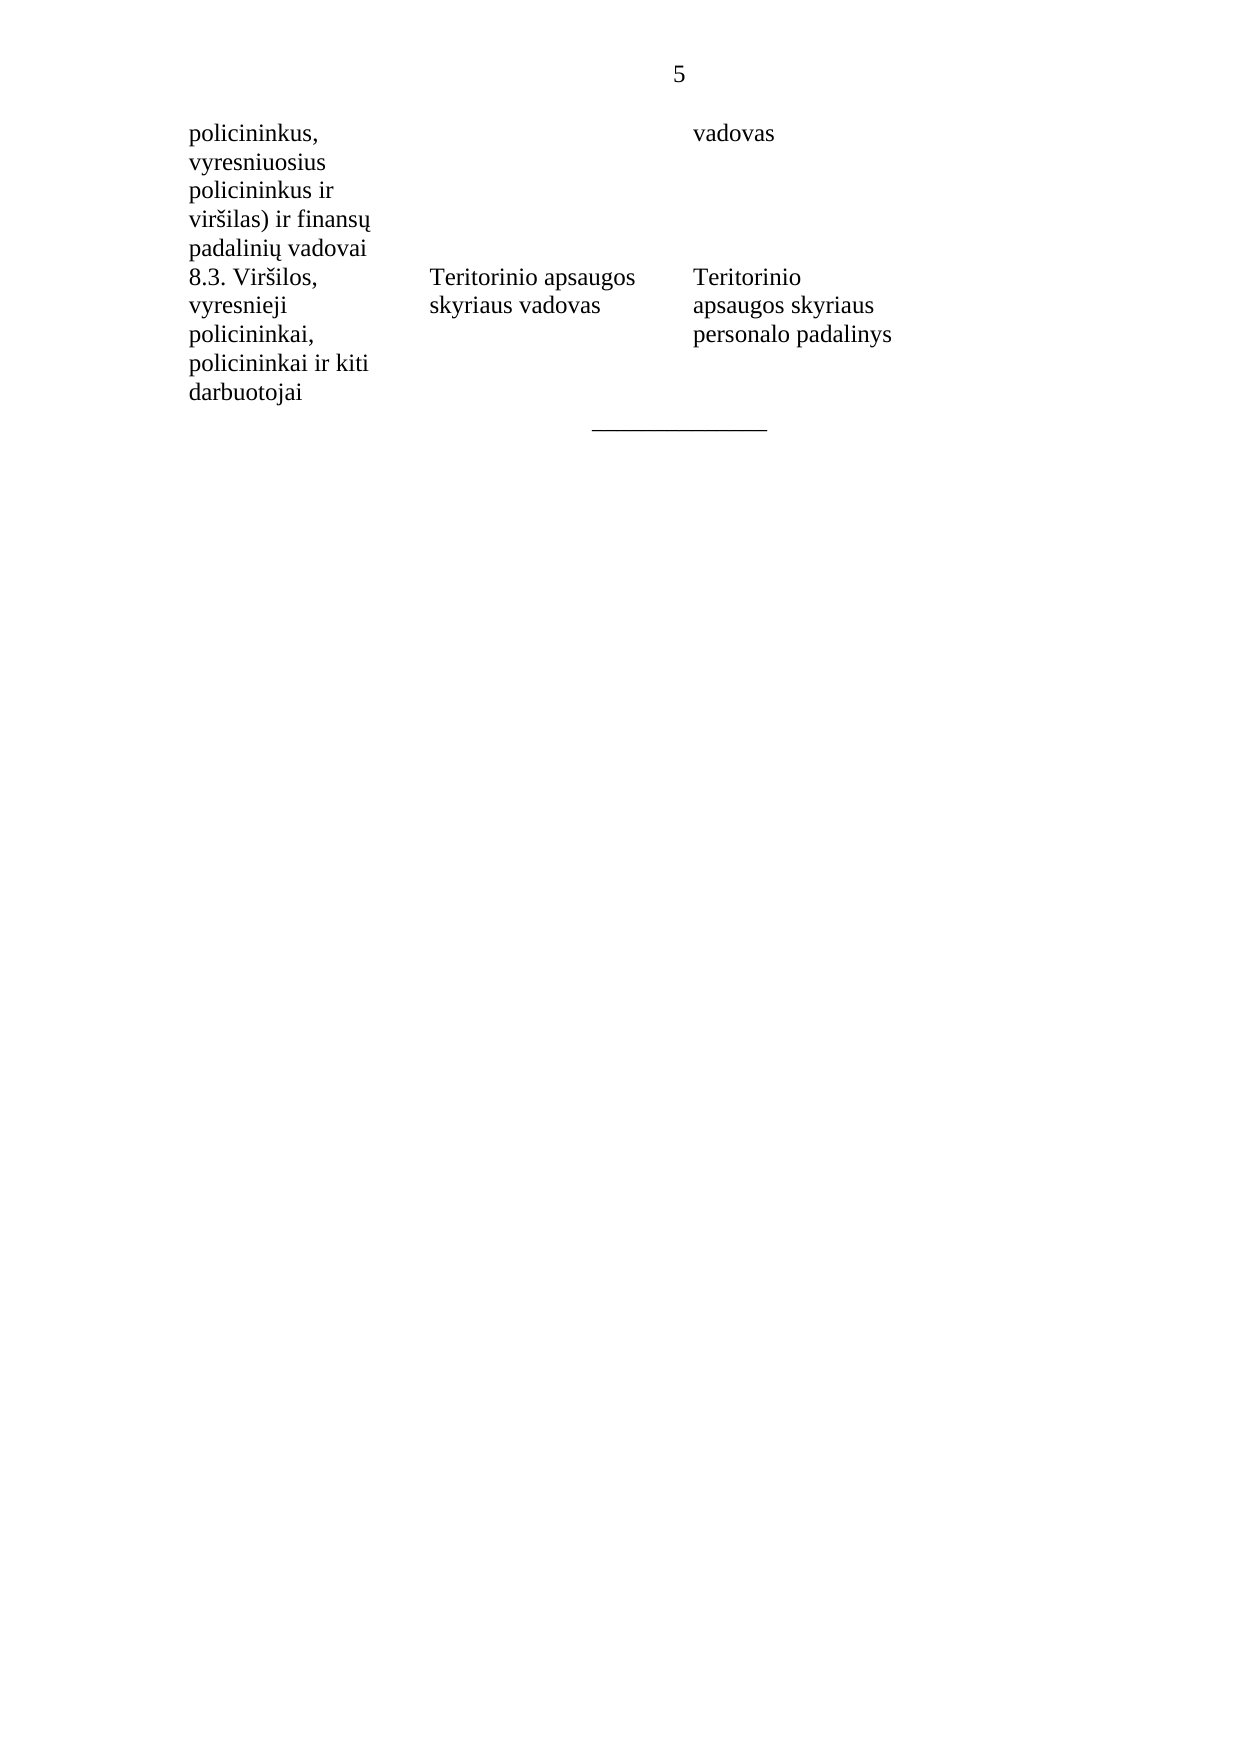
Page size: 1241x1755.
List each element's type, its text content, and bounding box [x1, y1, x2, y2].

table_cell [908, 262, 1181, 406]
table_cell [418, 118, 682, 262]
table_cell Teritorinio apsaugos skyriaus vadovas [418, 262, 682, 406]
table_cell vadovas [682, 118, 908, 262]
table_cell policininkus, vyresniuosius policininkus ir viršilas) ir finansų padalinių vadovai [177, 118, 418, 262]
table_cell Teritorinio apsaugos skyriaus personalo padalinys [682, 262, 908, 406]
table_cell [908, 118, 1181, 262]
text ______________ [177, 406, 1181, 434]
table_cell 8.3. Viršilos, vyresnieji policininkai, policininkai ir kiti darbuotojai [177, 262, 418, 406]
